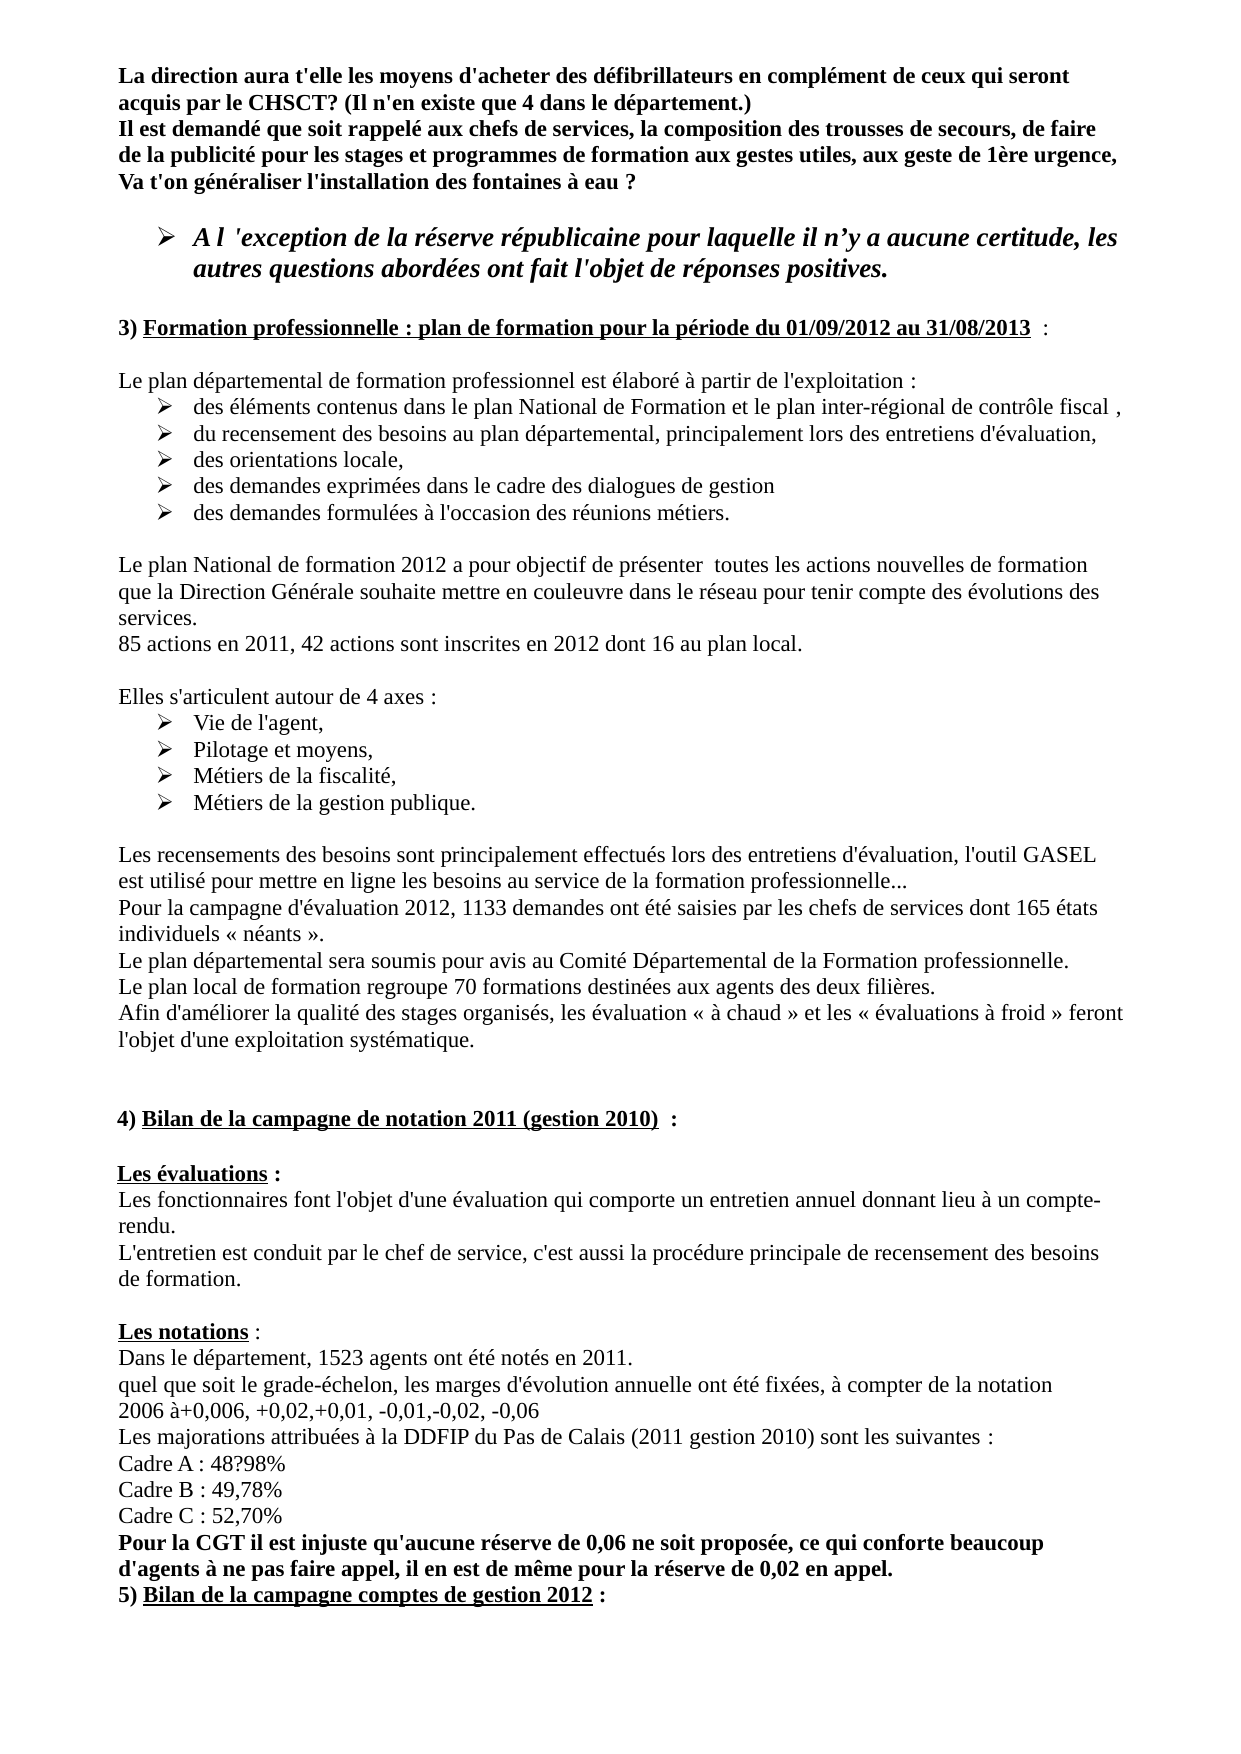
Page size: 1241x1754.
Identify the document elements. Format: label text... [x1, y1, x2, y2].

text Cadre A : 48?98% [118, 1450, 1123, 1476]
list Pilotage et moyens, [156, 736, 1123, 762]
text Les recensements des besoins sont principalement effectués lors des entretiens d'évaluation, l'outil GASEL est utilisé pour mettre en ligne les besoins au service de la formation professionnelle... [118, 841, 1123, 894]
text Les majorations attribuées à la DDFIP du Pas de Calais (2011 gestion 2010) sont les suivantes : [118, 1423, 1123, 1450]
text Le plan départemental sera soumis pour avis au Comité Départemental de la Formation professionnelle. [118, 947, 1123, 973]
text Le plan National de formation 2012 a pour objectif de présenter toutes les actions nouvelles de formation que la Direction Générale souhaite mettre en couleuvre dans le réseau pour tenir compte des évolutions des services. [118, 551, 1123, 630]
text 3) Formation professionnelle : plan de formation pour la période du 01/09/2012 au 31/08/2013 : [118, 314, 1123, 341]
text Les fonctionnaires font l'objet d'une évaluation qui comporte un entretien annuel donnant lieu à un compte- rendu. [118, 1186, 1123, 1239]
text Elles s'articulent autour de 4 axes : [118, 683, 1123, 709]
text quel que soit le grade-échelon, les marges d'évolution annuelle ont été fixées, à compter de la notation [118, 1371, 1123, 1397]
list des éléments contenus dans le plan National de Formation et le plan inter-régional de contrôle fiscal , [156, 393, 1123, 419]
text Les notations : [118, 1318, 1123, 1344]
list 4) Bilan de la campagne de notation 2011 (gestion 2010) : [117, 1105, 1123, 1131]
list des demandes formulées à l'occasion des réunions métiers. [156, 499, 1123, 525]
text 2006 à+0,006, +0,02,+0,01, -0,01,-0,02, -0,06 [118, 1397, 1123, 1423]
text Pour la campagne d'évaluation 2012, 1133 demandes ont été saisies par les chefs de services dont 165 états individuels « néants ». [118, 894, 1123, 947]
list Métiers de la fiscalité, [156, 762, 1123, 788]
text Va t'on généraliser l'installation des fontaines à eau ? [118, 168, 1123, 194]
text 5) Bilan de la campagne comptes de gestion 2012 : [118, 1582, 1123, 1608]
list du recensement des besoins au plan départemental, principalement lors des entretiens d'évaluation, [156, 419, 1123, 446]
list A l 'exception de la réserve républicaine pour laquelle il n’y a aucune certitude, les autres questions abordées ont fait l'objet de réponses positives. [156, 221, 1123, 283]
list Métiers de la gestion publique. [156, 788, 1123, 815]
text Pour la CGT il est injuste qu'aucune réserve de 0,06 ne soit proposée, ce qui conforte beaucoup d'agents à ne pas faire appel, il en est de même pour la réserve de 0,02 en appel. [118, 1529, 1123, 1582]
text Le plan départemental de formation professionnel est élaboré à partir de l'exploitation : [118, 367, 1123, 393]
text Afin d'améliorer la qualité des stages organisés, les évaluation « à chaud » et les « évaluations à froid » feront l'objet d'une exploitation systématique. [118, 999, 1123, 1052]
text Cadre C : 52,70% [118, 1502, 1123, 1529]
text Dans le département, 1523 agents ont été notés en 2011. [118, 1344, 1123, 1371]
text L'entretien est conduit par le chef de service, c'est aussi la procédure principale de recensement des besoins de formation. [118, 1239, 1123, 1292]
list Vie de l'agent, [156, 709, 1123, 736]
list des orientations locale, [156, 446, 1123, 472]
list des demandes exprimées dans le cadre des dialogues de gestion [156, 472, 1123, 499]
text 85 actions en 2011, 42 actions sont inscrites en 2012 dont 16 au plan local. [118, 630, 1123, 657]
text Il est demandé que soit rappelé aux chefs de services, la composition des trousses de secours, de faire de la publicité pour les stages et programmes de formation aux gestes utiles, aux geste de 1ère urgence, [118, 115, 1123, 168]
text Les évaluations : [117, 1160, 1123, 1186]
text La direction aura t'elle les moyens d'acheter des défibrillateurs en complément de ceux qui seront acquis par le CHSCT? (Il n'en existe que 4 dans le département.) [118, 62, 1123, 115]
text Le plan local de formation regroupe 70 formations destinées aux agents des deux filières. [118, 973, 1123, 999]
text Cadre B : 49,78% [118, 1476, 1123, 1502]
